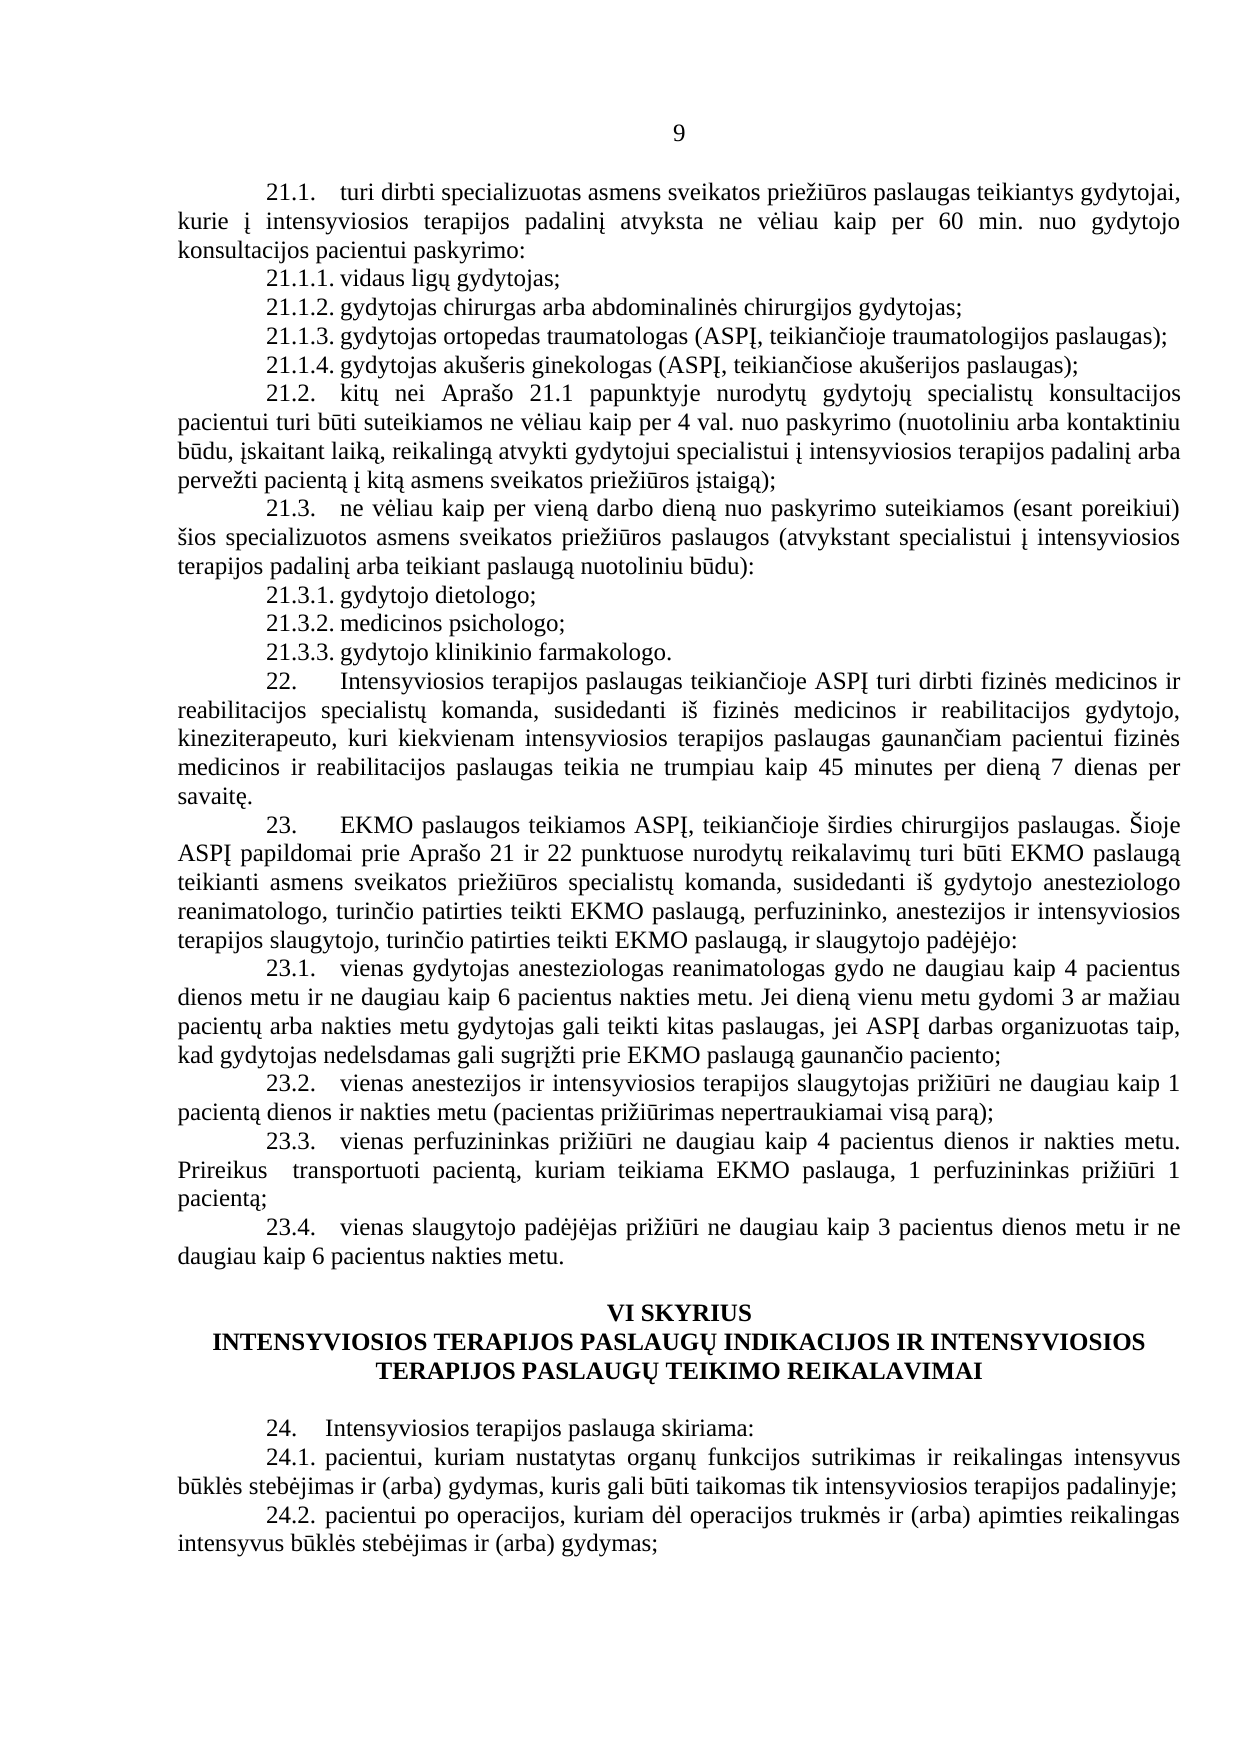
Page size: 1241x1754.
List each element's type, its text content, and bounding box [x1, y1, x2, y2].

text 24.1. pacientui, kuriam nustatytas organų funkcijos sutrikimas ir reikalingas intensyvus būklės stebėjimas ir (arba) gydymas, kuris gali būti taikomas tik intensyviosios terapijos padalinyje; [177, 1442, 1181, 1500]
text 21.1.2. gydytojas chirurgas arba abdominalinės chirurgijos gydytojas; [177, 292, 1181, 321]
text VI SKYRIUS [177, 1298, 1181, 1327]
text 22. Intensyviosios terapijos paslaugas teikiančioje ASPĮ turi dirbti fizinės medicinos ir reabilitacijos specialistų komanda, susidedanti iš fizinės medicinos ir reabilitacijos gydytojo, kineziterapeuto, kuri kiekvienam intensyviosios terapijos paslaugas gaunančiam pacientui fizinės medicinos ir reabilitacijos paslaugas teikia ne trumpiau kaip 45 minutes per dieną 7 dienas per savaitę. [177, 666, 1181, 810]
text 23.1. vienas gydytojas anesteziologas reanimatologas gydo ne daugiau kaip 4 pacientus dienos metu ir ne daugiau kaip 6 pacientus nakties metu. Jei dieną vienu metu gydomi 3 ar mažiau pacientų arba nakties metu gydytojas gali teikti kitas paslaugas, jei ASPĮ darbas organizuotas taip, kad gydytojas nedelsdamas gali sugrįžti prie EKMO paslaugą gaunančio paciento; [177, 953, 1181, 1068]
text 23.4. vienas slaugytojo padėjėjas prižiūri ne daugiau kaip 3 pacientus dienos metu ir ne daugiau kaip 6 pacientus nakties metu. [177, 1212, 1181, 1270]
text INTENSYVIOSIOS TERAPIJOS PASLAUGŲ INDIKACIJOS IR INTENSYVIOSIOS TERAPIJOS PASLAUGŲ TEIKIMO REIKALAVIMAI [177, 1327, 1181, 1385]
text 23.2. vienas anestezijos ir intensyviosios terapijos slaugytojas prižiūri ne daugiau kaip 1 pacientą dienos ir nakties metu (pacientas prižiūrimas nepertraukiamai visą parą); [177, 1068, 1181, 1126]
text 21.1.3. gydytojas ortopedas traumatologas (ASPĮ, teikiančioje traumatologijos paslaugas); [177, 321, 1181, 350]
text 24.2. pacientui po operacijos, kuriam dėl operacijos trukmės ir (arba) apimties reikalingas intensyvus būklės stebėjimas ir (arba) gydymas; [177, 1500, 1181, 1557]
text 23.3. vienas perfuzininkas prižiūri ne daugiau kaip 4 pacientus dienos ir nakties metu. Prireikus transportuoti pacientą, kuriam teikiama EKMO paslauga, 1 perfuzininkas prižiūri 1 pacientą; [177, 1126, 1181, 1212]
text 21.3. ne vėliau kaip per vieną darbo dieną nuo paskyrimo suteikiamos (esant poreikiui) šios specializuotos asmens sveikatos priežiūros paslaugos (atvykstant specialistui į intensyviosios terapijos padalinį arba teikiant paslaugą nuotoliniu būdu): [177, 493, 1181, 580]
text 23. EKMO paslaugos teikiamos ASPĮ, teikiančioje širdies chirurgijos paslaugas. Šioje ASPĮ papildomai prie Aprašo 21 ir 22 punktuose nurodytų reikalavimų turi būti EKMO paslaugą teikianti asmens sveikatos priežiūros specialistų komanda, susidedanti iš gydytojo anesteziologo reanimatologo, turinčio patirties teikti EKMO paslaugą, perfuzininko, anestezijos ir intensyviosios terapijos slaugytojo, turinčio patirties teikti EKMO paslaugą, ir slaugytojo padėjėjo: [177, 810, 1181, 953]
text 21.3.2. medicinos psichologo; [177, 608, 1181, 637]
text 21.2. kitų nei Aprašo 21.1 papunktyje nurodytų gydytojų specialistų konsultacijos pacientui turi būti suteikiamos ne vėliau kaip per 4 val. nuo paskyrimo (nuotoliniu arba kontaktiniu būdu, įskaitant laiką, reikalingą atvykti gydytojui specialistui į intensyviosios terapijos padalinį arba pervežti pacientą į kitą asmens sveikatos priežiūros įstaigą); [177, 378, 1181, 493]
text 21.3.3. gydytojo klinikinio farmakologo. [177, 637, 1181, 666]
text 21.1. turi dirbti specializuotas asmens sveikatos priežiūros paslaugas teikiantys gydytojai, kurie į intensyviosios terapijos padalinį atvyksta ne vėliau kaip per 60 min. nuo gydytojo konsultacijos pacientui paskyrimo: [177, 177, 1181, 263]
text 21.1.4. gydytojas akušeris ginekologas (ASPĮ, teikiančiose akušerijos paslaugas); [177, 350, 1181, 378]
text 24. Intensyviosios terapijos paslauga skiriama: [177, 1413, 1181, 1442]
text 21.1.1. vidaus ligų gydytojas; [177, 263, 1181, 292]
text 21.3.1. gydytojo dietologo; [177, 580, 1181, 608]
